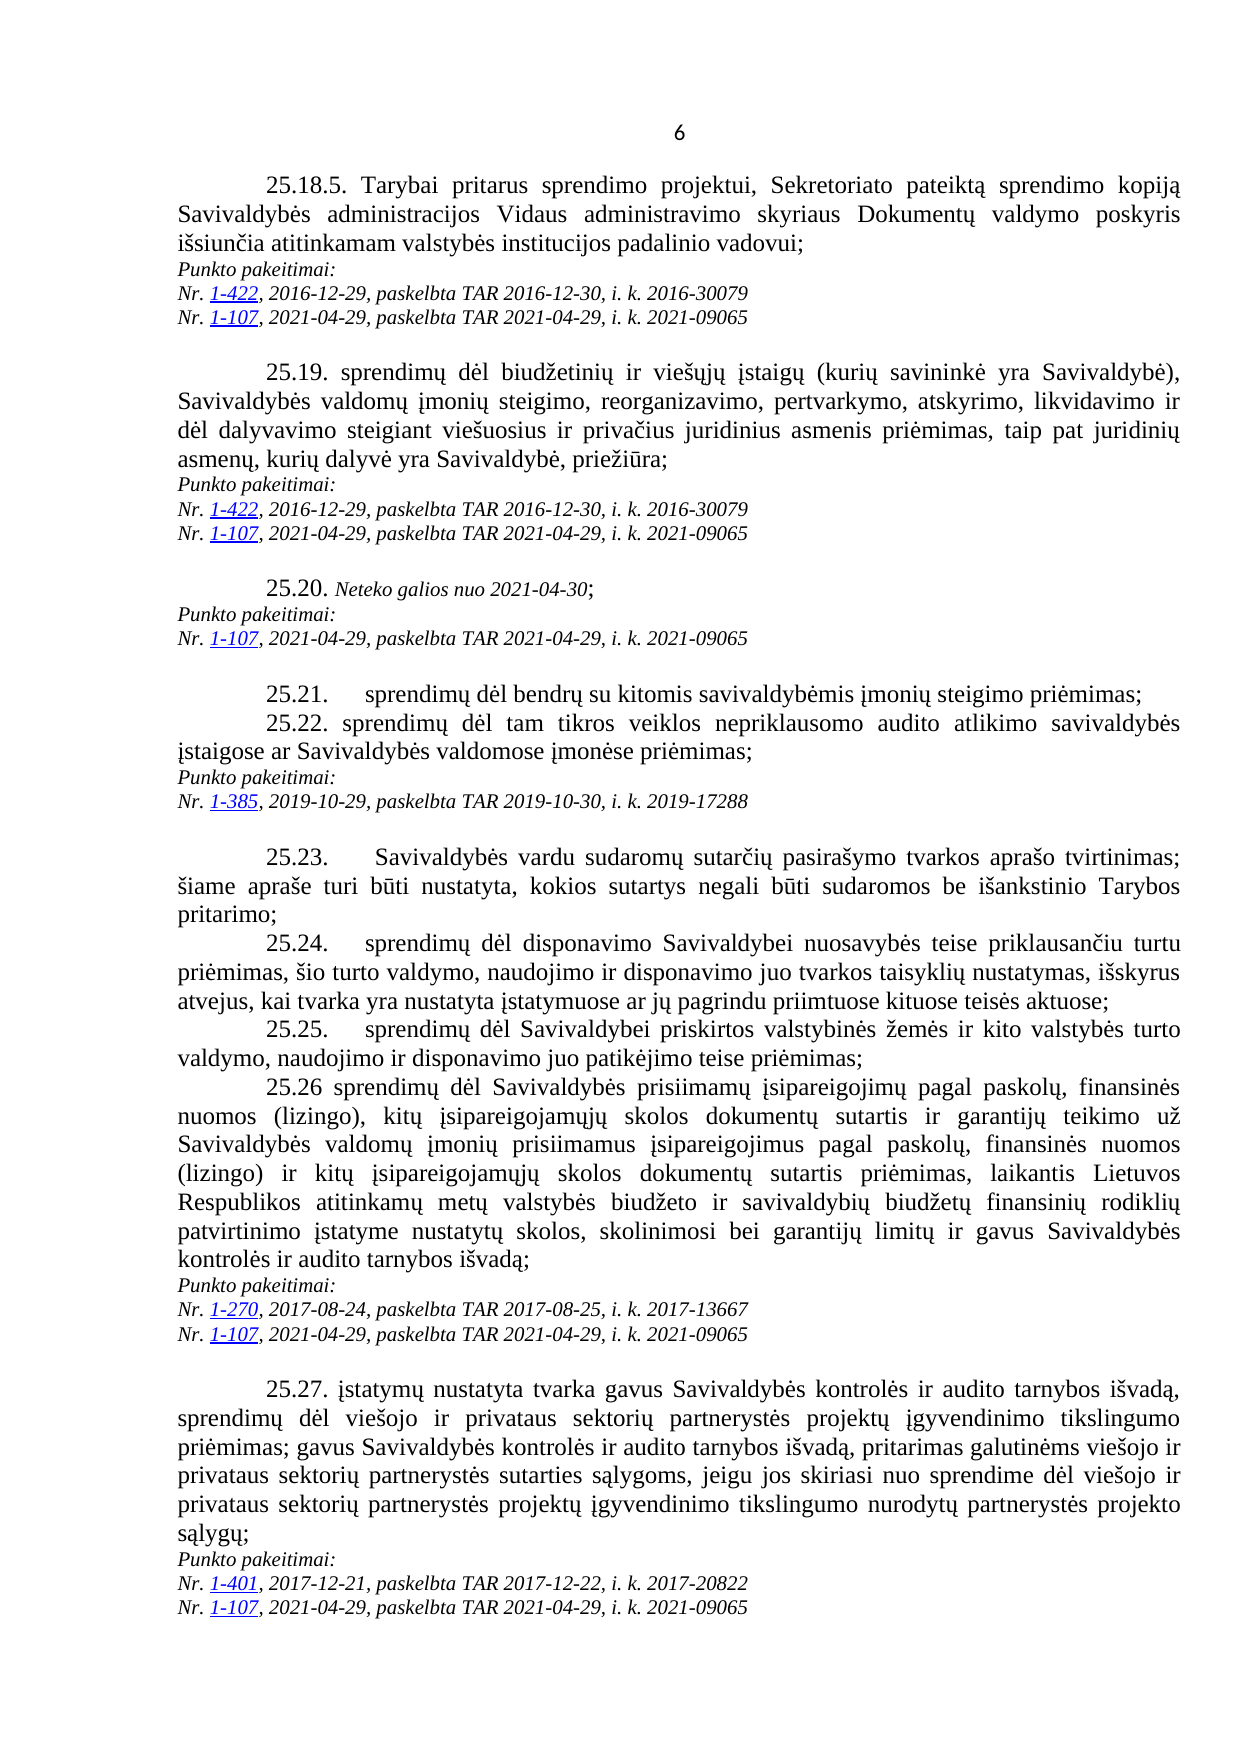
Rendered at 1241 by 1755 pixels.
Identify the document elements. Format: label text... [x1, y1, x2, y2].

text Punkto pakeitimai: [177, 472, 1181, 496]
text Nr. 1-107, 2021-04-29, paskelbta TAR 2021-04-29, i. k. 2021-09065 [177, 1321, 1181, 1346]
text 25.23. Savivaldybės vardu sudaromų sutarčių pasirašymo tvarkos aprašo tvirtinimas; šiame apraše turi būti nustatyta, kokios sutartys negali būti sudaromos be išankstinio Tarybos pritarimo; [177, 842, 1181, 928]
text Nr. 1-401, 2017-12-21, paskelbta TAR 2017-12-22, i. k. 2017-20822 [177, 1571, 1181, 1595]
text Punkto pakeitimai: [177, 256, 1181, 281]
text Nr. 1-107, 2021-04-29, paskelbta TAR 2021-04-29, i. k. 2021-09065 [177, 521, 1181, 544]
text 25.20. Neteko galios nuo 2021-04-30; [177, 573, 1181, 602]
text 25.21. sprendimų dėl bendrų su kitomis savivaldybėmis įmonių steigimo priėmimas; [177, 679, 1181, 708]
text Punkto pakeitimai: [177, 765, 1181, 789]
text Nr. 1-107, 2021-04-29, paskelbta TAR 2021-04-29, i. k. 2021-09065 [177, 1595, 1181, 1619]
text Punkto pakeitimai: [177, 1273, 1181, 1297]
text Nr. 1-270, 2017-08-24, paskelbta TAR 2017-08-25, i. k. 2017-13667 [177, 1297, 1181, 1321]
text 25.25. sprendimų dėl Savivaldybei priskirtos valstybinės žemės ir kito valstybės turto valdymo, naudojimo ir disponavimo juo patikėjimo teise priėmimas; [177, 1014, 1181, 1072]
text Nr. 1-107, 2021-04-29, paskelbta TAR 2021-04-29, i. k. 2021-09065 [177, 304, 1181, 329]
text Nr. 1-107, 2021-04-29, paskelbta TAR 2021-04-29, i. k. 2021-09065 [177, 626, 1181, 650]
text 25.24. sprendimų dėl disponavimo Savivaldybei nuosavybės teise priklausančiu turtu priėmimas, šio turto valdymo, naudojimo ir disponavimo juo tvarkos taisyklių nustatymas, išskyrus atvejus, kai tvarka yra nustatyta įstatymuose ar jų pagrindu priimtuose kituose teisės aktuose; [177, 928, 1181, 1014]
text 25.22. sprendimų dėl tam tikros veiklos nepriklausomo audito atlikimo savivaldybės įstaigose ar Savivaldybės valdomose įmonėse priėmimas; [177, 708, 1181, 765]
text Nr. 1-422, 2016-12-29, paskelbta TAR 2016-12-30, i. k. 2016-30079 [177, 281, 1181, 304]
text Nr. 1-385, 2019-10-29, paskelbta TAR 2019-10-30, i. k. 2019-17288 [177, 789, 1181, 813]
text Punkto pakeitimai: [177, 1547, 1181, 1571]
text 25.26 sprendimų dėl Savivaldybės prisiimamų įsipareigojimų pagal paskolų, finansinės nuomos (lizingo), kitų įsipareigojamųjų skolos dokumentų sutartis ir garantijų teikimo už Savivaldybės valdomų įmonių prisiimamus įsipareigojimus pagal paskolų, finansinės nuomos (lizingo) ir kitų įsipareigojamųjų skolos dokumentų sutartis priėmimas, laikantis Lietuvos Respublikos atitinkamų metų valstybės biudžeto ir savivaldybių biudžetų finansinių rodiklių patvirtinimo įstatyme nustatytų skolos, skolinimosi bei garantijų limitų ir gavus Savivaldybės kontrolės ir audito tarnybos išvadą; [177, 1072, 1181, 1273]
text 25.27. įstatymų nustatyta tvarka gavus Savivaldybės kontrolės ir audito tarnybos išvadą, sprendimų dėl viešojo ir privataus sektorių partnerystės projektų įgyvendinimo tikslingumo priėmimas; gavus Savivaldybės kontrolės ir audito tarnybos išvadą, pritarimas galutinėms viešojo ir privataus sektorių partnerystės sutarties sąlygoms, jeigu jos skiriasi nuo sprendime dėl viešojo ir privataus sektorių partnerystės projektų įgyvendinimo tikslingumo nurodytų partnerystės projekto sąlygų; [177, 1374, 1181, 1547]
text 25.19. sprendimų dėl biudžetinių ir viešųjų įstaigų (kurių savininkė yra Savivaldybė), Savivaldybės valdomų įmonių steigimo, reorganizavimo, pertvarkymo, atskyrimo, likvidavimo ir dėl dalyvavimo steigiant viešuosius ir privačius juridinius asmenis priėmimas, taip pat juridinių asmenų, kurių dalyvė yra Savivaldybė, priežiūra; [177, 357, 1181, 472]
text Nr. 1-422, 2016-12-29, paskelbta TAR 2016-12-30, i. k. 2016-30079 [177, 496, 1181, 521]
text Punkto pakeitimai: [177, 602, 1181, 626]
text 25.18.5. Tarybai pritarus sprendimo projektui, Sekretoriato pateiktą sprendimo kopiją Savivaldybės administracijos Vidaus administravimo skyriaus Dokumentų valdymo poskyris išsiunčia atitinkamam valstybės institucijos padalinio vadovui; [177, 170, 1181, 256]
